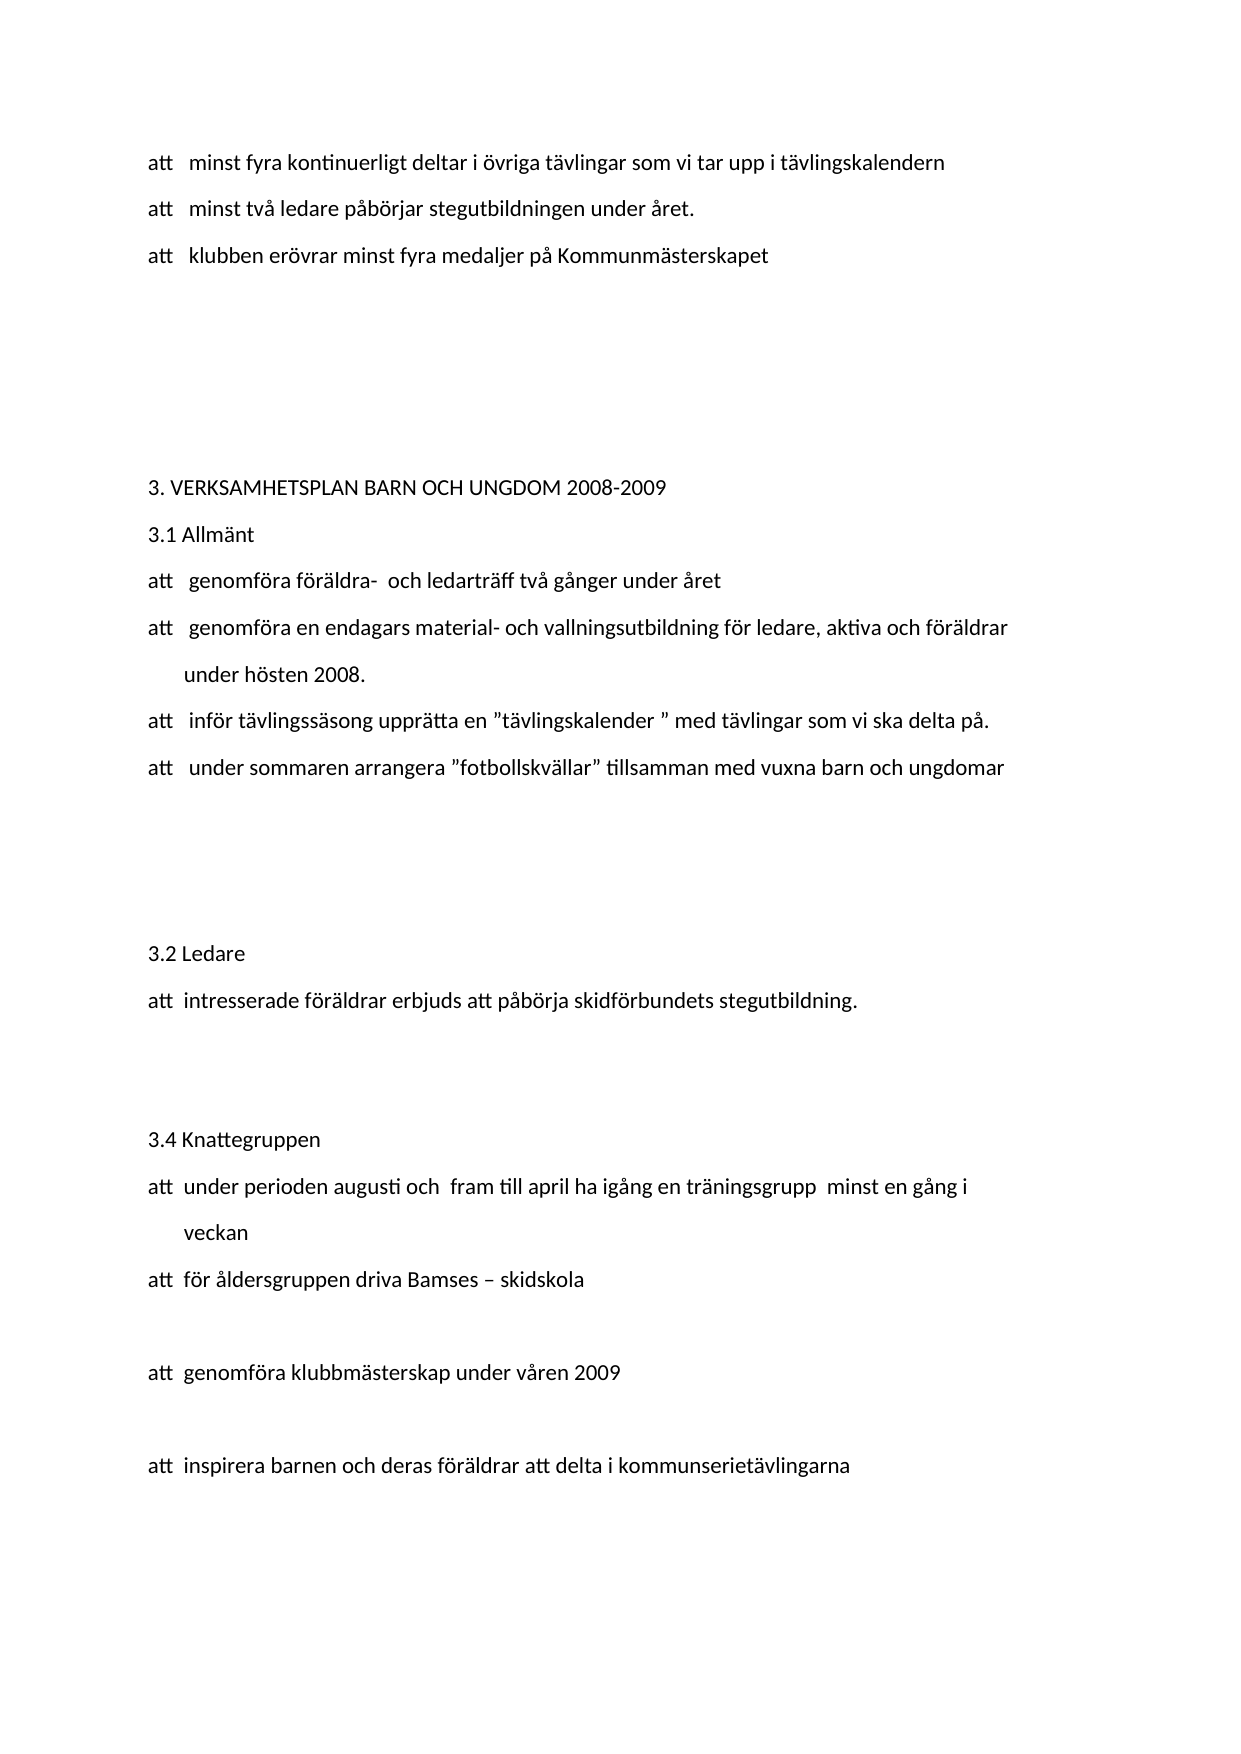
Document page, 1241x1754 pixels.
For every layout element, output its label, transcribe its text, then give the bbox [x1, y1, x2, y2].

text att klubben erövrar minst fyra medaljer på Kommunmästerskapet [148, 241, 1093, 269]
text att inför tävlingssäsong upprätta en ”tävlingskalender ” med tävlingar som vi ska delta på. [148, 706, 1093, 734]
text att genomföra en endagars material- och vallningsutbildning för ledare, aktiva och föräldrar [148, 613, 1093, 641]
text 3.1 Allmänt [148, 520, 1093, 548]
text att minst två ledare påbörjar stegutbildningen under året. [148, 194, 1093, 222]
text att minst fyra kontinuerligt deltar i övriga tävlingar som vi tar upp i tävlingskalendern [148, 148, 1093, 176]
text 3.2 Ledare [148, 939, 1093, 967]
text att genomföra klubbmästerskap under våren 2009 [148, 1358, 1093, 1386]
text att genomföra föräldra- och ledarträff två gånger under året [148, 567, 1093, 595]
text att under sommaren arrangera ”fotbollskvällar” tillsamman med vuxna barn och ungdomar [148, 753, 1093, 781]
text 3. VERKSAMHETSPLAN BARN OCH UNGDOM 2008-2009 [148, 473, 1093, 502]
text veckan [148, 1218, 1093, 1247]
text att under perioden augusti och fram till april ha igång en träningsgrupp minst en gång i [148, 1172, 1093, 1200]
text under hösten 2008. [148, 660, 1093, 688]
text att inspirera barnen och deras föräldrar att delta i kommunserietävlingarna [148, 1451, 1093, 1479]
text att för åldersgruppen driva Bamses – skidskola [148, 1265, 1093, 1293]
text 3.4 Knattegruppen [148, 1125, 1093, 1153]
text att intresserade föräldrar erbjuds att påbörja skidförbundets stegutbildning. [148, 986, 1093, 1014]
